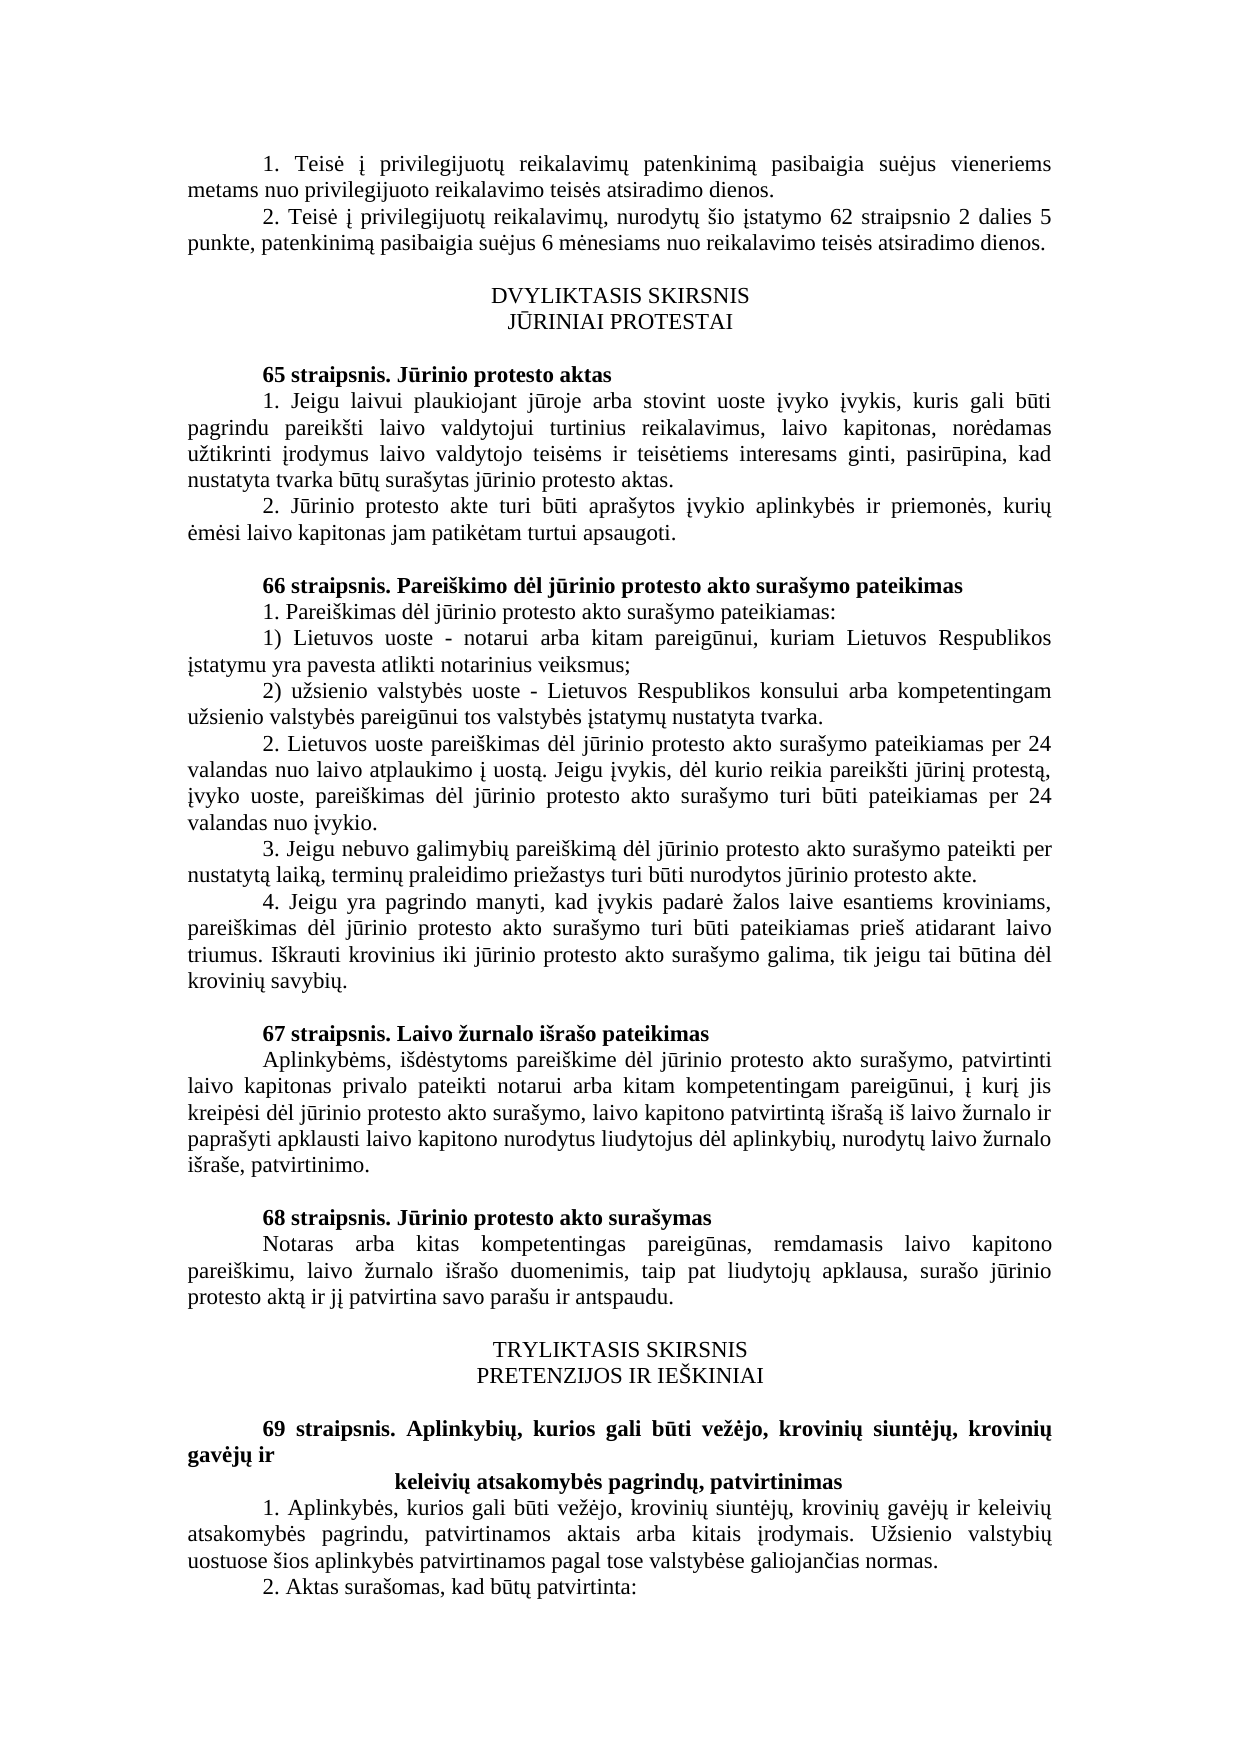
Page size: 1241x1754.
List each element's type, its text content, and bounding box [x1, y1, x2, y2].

text 2) užsienio valstybės uoste - Lietuvos Respublikos konsului arba kompetentingam užsienio valstybės pareigūnui tos valstybės įstatymų nustatyta tvarka. [187, 677, 1053, 730]
text 1. Pareiškimas dėl jūrinio protesto akto surašymo pateikiamas: [187, 598, 1053, 624]
text JŪRINIAI PROTESTAI [187, 308, 1053, 334]
text 2. Lietuvos uoste pareiškimas dėl jūrinio protesto akto surašymo pateikiamas per 24 valandas nuo laivo atplaukimo į uostą. Jeigu įvykis, dėl kurio reikia pareikšti jūrinį protestą, įvyko uoste, pareiškimas dėl jūrinio protesto akto surašymo turi būti pateikiamas per 24 valandas nuo įvykio. [187, 730, 1053, 835]
text 1. Jeigu laivui plaukiojant jūroje arba stovint uoste įvyko įvykis, kuris gali būti pagrindu pareikšti laivo valdytojui turtinius reikalavimus, laivo kapitonas, norėdamas užtikrinti įrodymus laivo valdytojo teisėms ir teisėtiems interesams ginti, pasirūpina, kad nustatyta tvarka būtų surašytas jūrinio protesto aktas. [187, 387, 1053, 493]
text Notaras arba kitas kompetentingas pareigūnas, remdamasis laivo kapitono pareiškimu, laivo žurnalo išrašo duomenimis, taip pat liudytojų apklausa, surašo jūrinio protesto aktą ir jį patvirtina savo parašu ir antspaudu. [187, 1231, 1053, 1309]
text 1) Lietuvos uoste - notarui arba kitam pareigūnui, kuriam Lietuvos Respublikos įstatymu yra pavesta atlikti notarinius veiksmus; [187, 624, 1053, 677]
text DVYLIKTASIS SKIRSNIS [187, 282, 1053, 308]
text 1. Aplinkybės, kurios gali būti vežėjo, krovinių siuntėjų, krovinių gavėjų ir keleivių atsakomybės pagrindu, patvirtinamos aktais arba kitais įrodymais. Užsienio valstybių uostuose šios aplinkybės patvirtinamos pagal tose valstybėse galiojančias normas. [187, 1494, 1053, 1573]
text 68 straipsnis. Jūrinio protesto akto surašymas [187, 1204, 1053, 1231]
text PRETENZIJOS IR IEŠKINIAI [187, 1362, 1053, 1389]
text 3. Jeigu nebuvo galimybių pareiškimą dėl jūrinio protesto akto surašymo pateikti per nustatytą laiką, terminų praleidimo priežastys turi būti nurodytos jūrinio protesto akte. [187, 835, 1053, 888]
text 69 straipsnis. Aplinkybių, kurios gali būti vežėjo, krovinių siuntėjų, krovinių gavėjų ir [187, 1415, 1053, 1468]
text keleivių atsakomybės pagrindų, patvirtinimas [187, 1468, 1053, 1494]
text Aplinkybėms, išdėstytoms pareiškime dėl jūrinio protesto akto surašymo, patvirtinti laivo kapitonas privalo pateikti notarui arba kitam kompetentingam pareigūnui, į kurį jis kreipėsi dėl jūrinio protesto akto surašymo, laivo kapitono patvirtintą išrašą iš laivo žurnalo ir paprašyti apklausti laivo kapitono nurodytus liudytojus dėl aplinkybių, nurodytų laivo žurnalo išraše, patvirtinimo. [187, 1046, 1053, 1178]
text 1. Teisė į privilegijuotų reikalavimų patenkinimą pasibaigia suėjus vieneriems metams nuo privilegijuoto reikalavimo teisės atsiradimo dienos. [187, 150, 1053, 203]
text 2. Jūrinio protesto akte turi būti aprašytos įvykio aplinkybės ir priemonės, kurių ėmėsi laivo kapitonas jam patikėtam turtui apsaugoti. [187, 493, 1053, 545]
text TRYLIKTASIS SKIRSNIS [187, 1336, 1053, 1362]
text 65 straipsnis. Jūrinio protesto aktas [187, 361, 1053, 387]
text 66 straipsnis. Pareiškimo dėl jūrinio protesto akto surašymo pateikimas [187, 572, 1053, 598]
text 67 straipsnis. Laivo žurnalo išrašo pateikimas [187, 1020, 1053, 1046]
text 2. Aktas surašomas, kad būtų patvirtinta: [187, 1573, 1053, 1599]
text 2. Teisė į privilegijuotų reikalavimų, nurodytų šio įstatymo 62 straipsnio 2 dalies 5 punkte, patenkinimą pasibaigia suėjus 6 mėnesiams nuo reikalavimo teisės atsiradimo dienos. [187, 203, 1053, 255]
text 4. Jeigu yra pagrindo manyti, kad įvykis padarė žalos laive esantiems kroviniams, pareiškimas dėl jūrinio protesto akto surašymo turi būti pateikiamas prieš atidarant laivo triumus. Iškrauti krovinius iki jūrinio protesto akto surašymo galima, tik jeigu tai būtina dėl krovinių savybių. [187, 888, 1053, 993]
